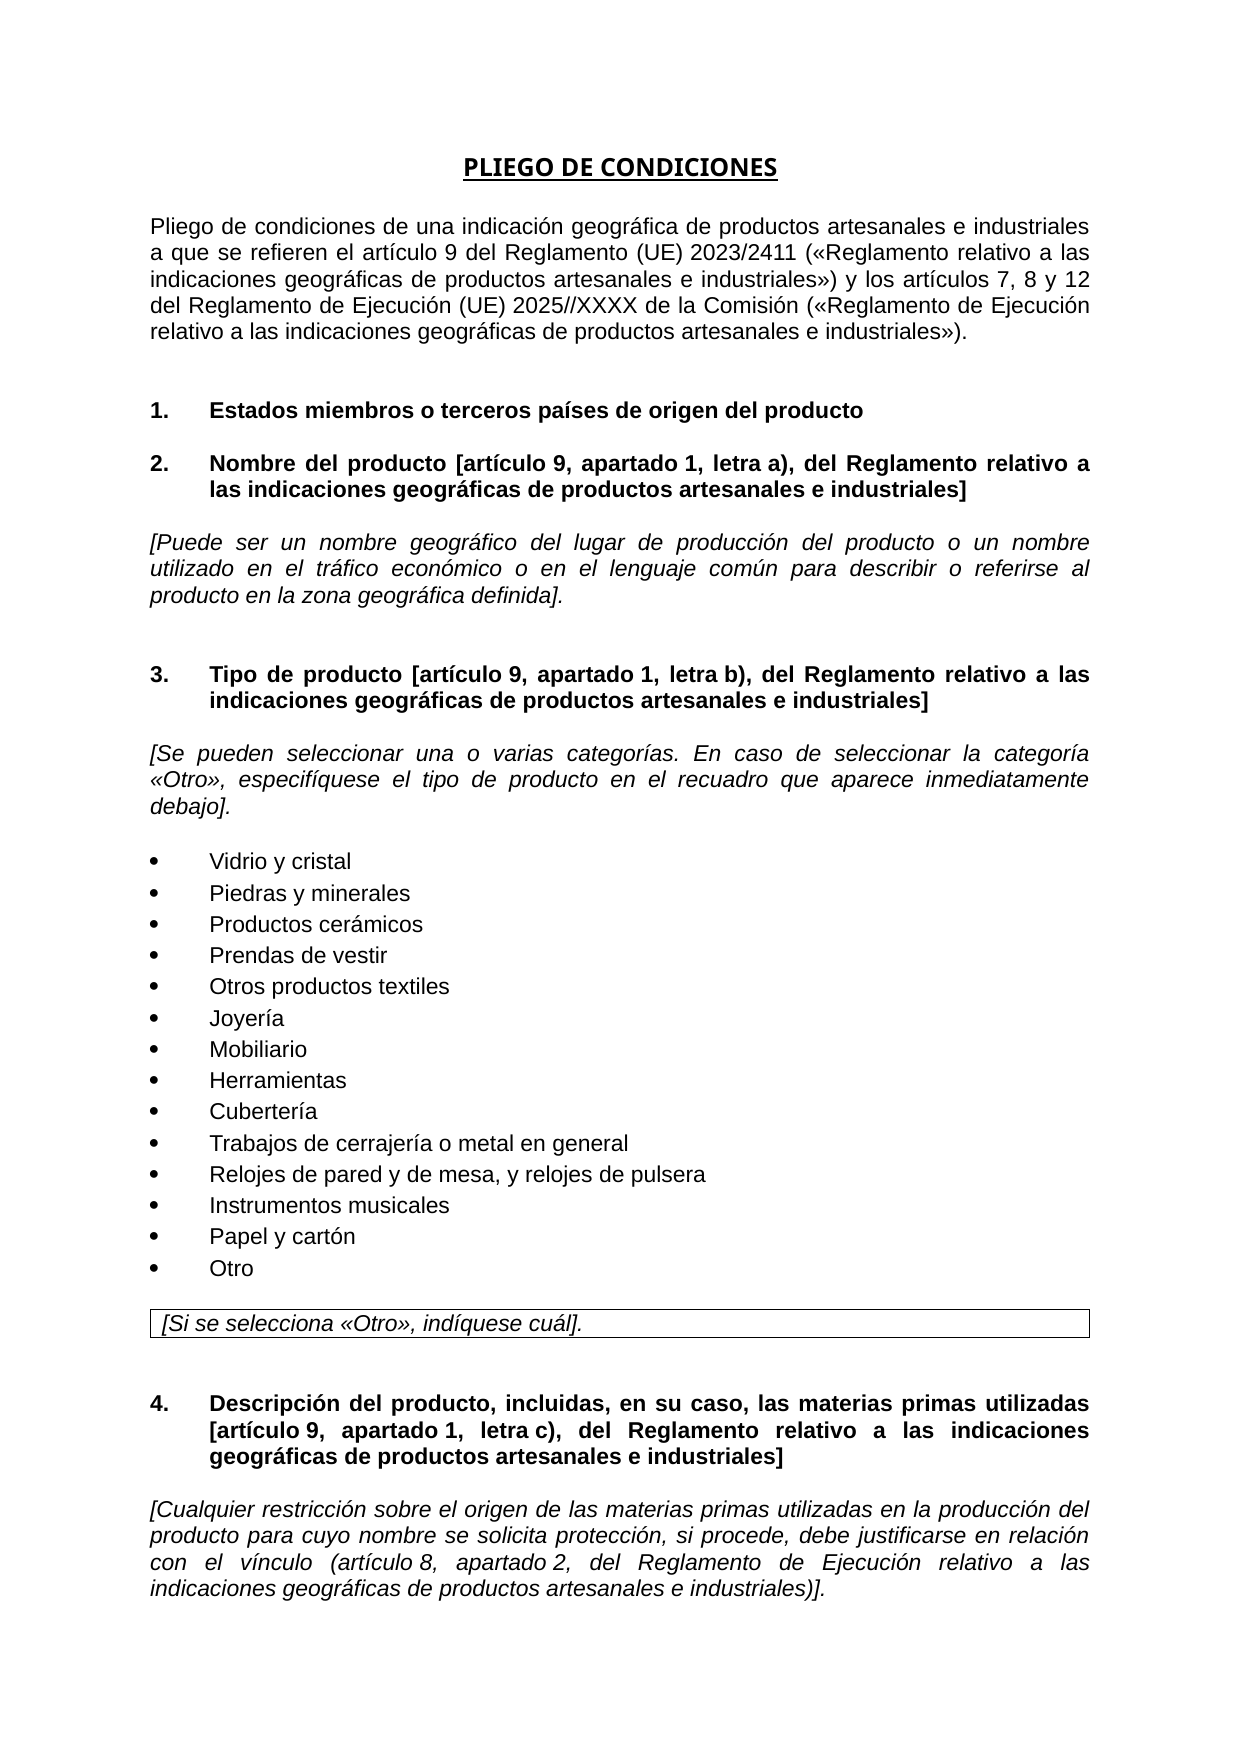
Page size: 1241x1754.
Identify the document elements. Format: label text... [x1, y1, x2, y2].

list Trabajos de cerrajería o metal en general [150, 1127, 1090, 1158]
list Descripción del producto, incluidas, en su caso, las materias primas utilizadas [artículo 9, apartado 1, letra c), del Reglamento relativo a las indicaciones geográficas de productos artesanales e industriales] [150, 1390, 1090, 1469]
list Piedras y minerales [150, 877, 1090, 908]
list Mobiliario [150, 1033, 1090, 1064]
text Pliego de condiciones de una indicación geográfica de productos artesanales e industriales a que se refieren el artículo 9 del Reglamento (UE) 2023/2411 («Reglamento relativo a las indicaciones geográficas de productos artesanales e industriales») y los artículos 7, 8 y 12 del Reglamento de Ejecución (UE) 2025//XXXX de la Comisión («Reglamento de Ejecución relativo a las indicaciones geográficas de productos artesanales e industriales»). [150, 213, 1090, 344]
text [Puede ser un nombre geográfico del lugar de producción del producto o un nombre utilizado en el tráfico económico o en el lenguaje común para describir o referirse al producto en la zona geográfica definida]. [150, 529, 1090, 608]
list Prendas de vestir [150, 939, 1090, 970]
list Instrumentos musicales [150, 1189, 1090, 1220]
list Vidrio y cristal [150, 845, 1090, 877]
list Herramientas [150, 1064, 1090, 1095]
list Productos cerámicos [150, 908, 1090, 939]
list Nombre del producto [artículo 9, apartado 1, letra a), del Reglamento relativo a las indicaciones geográficas de productos artesanales e industriales] [150, 450, 1090, 503]
text [Cualquier restricción sobre el origen de las materias primas utilizadas en la producción del producto para cuyo nombre se solicita protección, si procede, debe justificarse en relación con el vínculo (artículo 8, apartado 2, del Reglamento de Ejecución relativo a las indicaciones geográficas de productos artesanales e industriales)]. [150, 1496, 1090, 1601]
list Papel y cartón [150, 1220, 1090, 1252]
list Joyería [150, 1002, 1090, 1033]
list Cubertería [150, 1095, 1090, 1127]
list Tipo de producto [artículo 9, apartado 1, letra b), del Reglamento relativo a las indicaciones geográficas de productos artesanales e industriales] [150, 661, 1090, 713]
table_header [Si se selecciona «Otro», indíquese cuál]. [151, 1310, 1089, 1337]
text [Se pueden seleccionar una o varias categorías. En caso de seleccionar la categoría «Otro», especifíquese el tipo de producto en el recuadro que aparece inmediatamente debajo]. [150, 740, 1090, 819]
list Otro [150, 1252, 1090, 1283]
list Relojes de pared y de mesa, y relojes de pulsera [150, 1158, 1090, 1189]
list Otros productos textiles [150, 970, 1090, 1002]
list Estados miembros o terceros países de origen del producto [150, 397, 1090, 424]
subtitle PLIEGO DE CONDICIONES [150, 150, 1090, 184]
